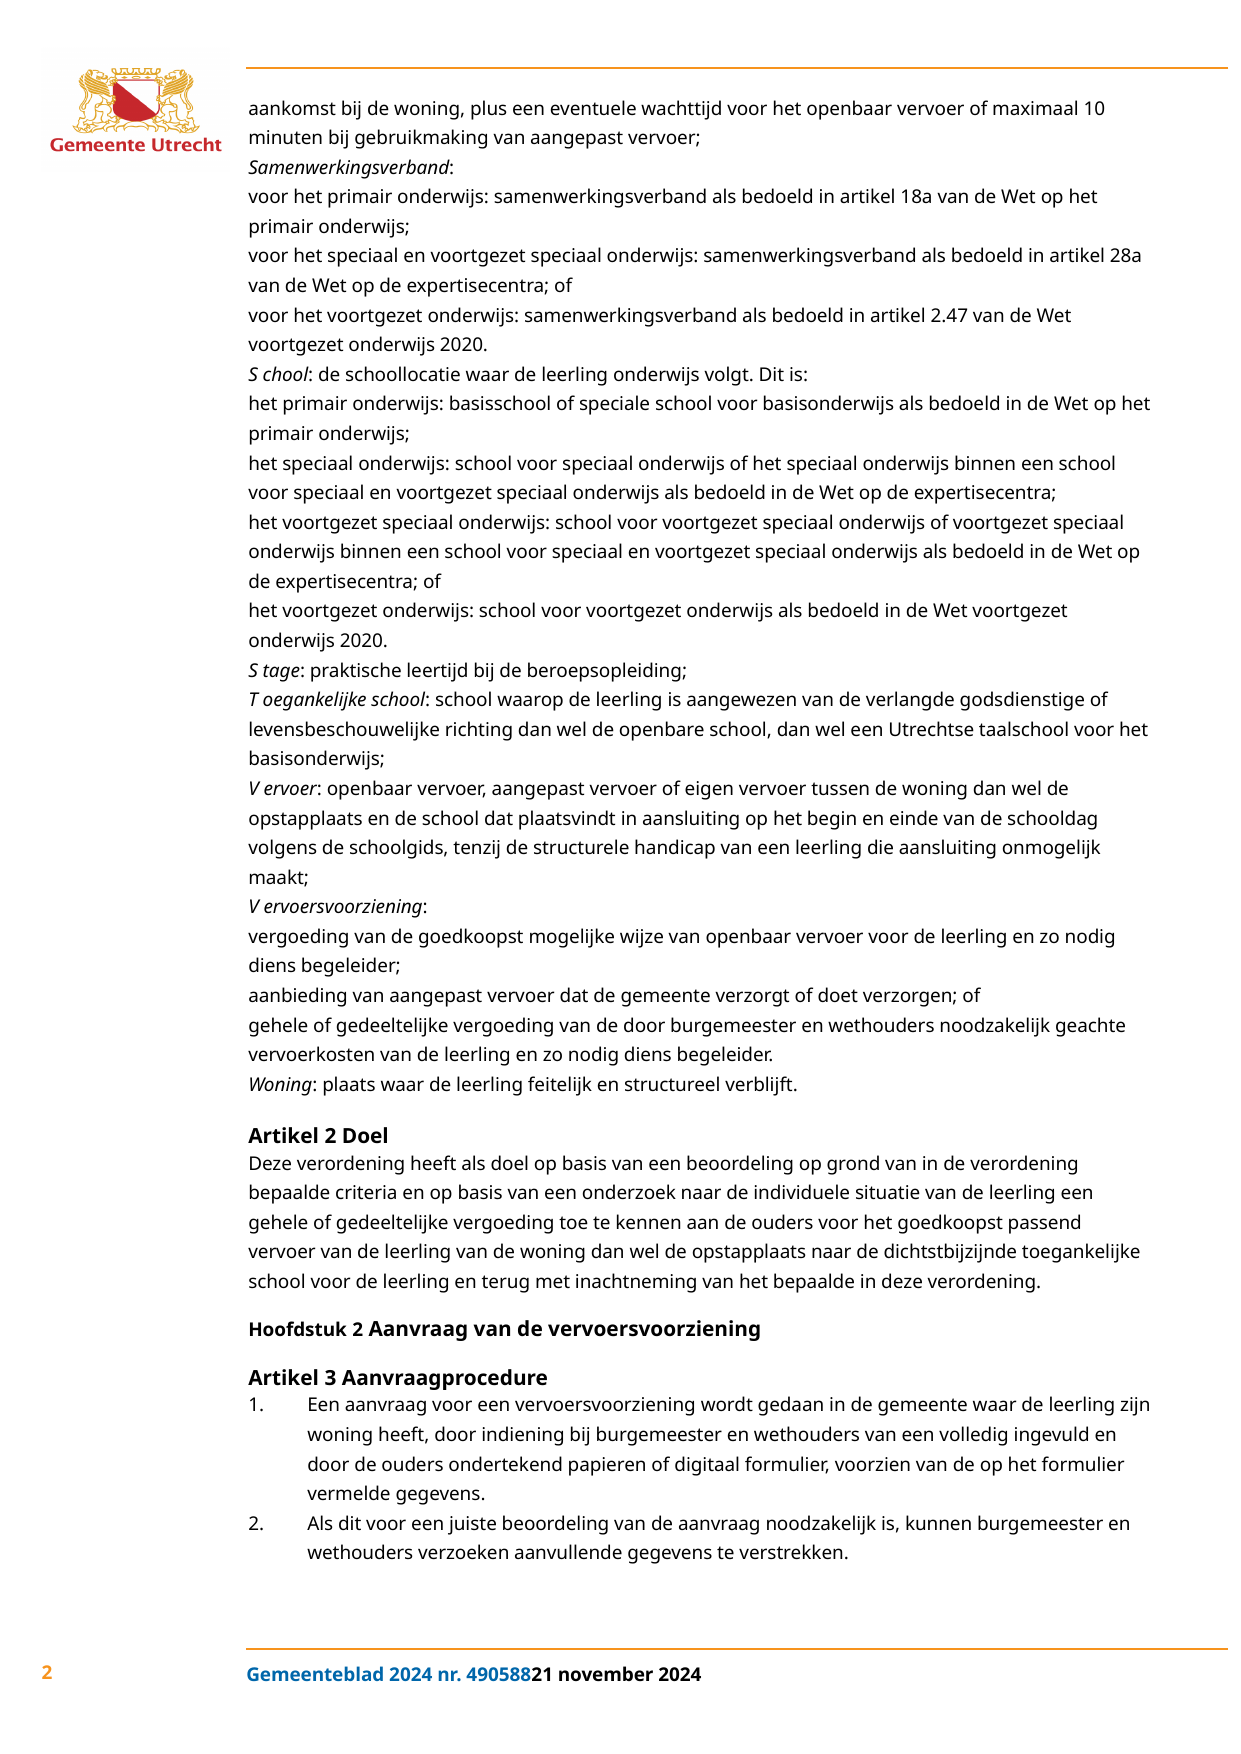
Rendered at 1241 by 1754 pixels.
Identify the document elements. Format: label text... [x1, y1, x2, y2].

text S chool: de schoollocatie waar de leerling onderwijs volgt. Dit is: [248, 361, 1152, 387]
text voor het speciaal en voortgezet speciaal onderwijs: samenwerkingsverband als bedoeld in artikel 28a van de Wet op de expertisecentra; of [248, 243, 1152, 298]
text T oegankelijke school: school waarop de leerling is aangewezen van de verlangde godsdienstige of levensbeschouwelijke richting dan wel de openbare school, dan wel een Utrechtse taalschool voor het basisonderwijs; [248, 686, 1152, 771]
text vergoeding van de goedkoopst mogelijke wijze van openbaar vervoer voor de leerling en zo nodig diens begeleider; [248, 923, 1152, 978]
text V ervoer: openbaar vervoer, aangepast vervoer of eigen vervoer tussen de woning dan wel de opstapplaats en de school dat plaatsvindt in aansluiting op het begin en einde van de schooldag volgens de schoolgids, tenzij de structurele handicap van een leerling die aansluiting onmogelijk maakt; [248, 775, 1152, 890]
text Samenwerkingsverband: [248, 154, 1152, 180]
text Woning: plaats waar de leerling feitelijk en structureel verblijft. [248, 1071, 1152, 1097]
text aankomst bij de woning, plus een eventuele wachttijd voor het openbaar vervoer of maximaal 10 minuten bij gebruikmaking van aangepast vervoer; [248, 95, 1152, 150]
text Artikel 3 Aanvraagprocedure [248, 1363, 1152, 1392]
text gehele of gedeeltelijke vergoeding van de door burgemeester en wethouders noodzakelijk geachte vervoerkosten van de leerling en zo nodig diens begeleider. [248, 1012, 1152, 1067]
text Artikel 2 Doel [248, 1121, 1152, 1150]
text het voortgezet onderwijs: school voor voortgezet onderwijs als bedoeld in de Wet voortgezet onderwijs 2020. [248, 598, 1152, 653]
text voor het primair onderwijs: samenwerkingsverband als bedoeld in artikel 18a van de Wet op het primair onderwijs; [248, 183, 1152, 239]
picture [41, 47, 231, 172]
list Een aanvraag voor een vervoersvoorziening wordt gedaan in de gemeente waar de leerling zijn woning heeft, door indiening bij burgemeester en wethouders van een volledig ingevuld en door de ouders ondertekend papieren of digitaal formulier, voorzien van de op het formulier vermelde gegevens. [248, 1392, 1152, 1506]
list Als dit voor een juiste beoordeling van de aanvraag noodzakelijk is, kunnen burgemeester en wethouders verzoeken aanvullende gegevens te verstrekken. [248, 1510, 1152, 1565]
text aanbieding van aangepast vervoer dat de gemeente verzorgt of doet verzorgen; of [248, 982, 1152, 1008]
text V ervoersvoorziening: [248, 893, 1152, 919]
text voor het voortgezet onderwijs: samenwerkingsverband als bedoeld in artikel 2.47 van de Wet voortgezet onderwijs 2020. [248, 302, 1152, 357]
text S tage: praktische leertijd bij de beroepsopleiding; [248, 657, 1152, 683]
text het speciaal onderwijs: school voor speciaal onderwijs of het speciaal onderwijs binnen een school voor speciaal en voortgezet speciaal onderwijs als bedoeld in de Wet op de expertisecentra; [248, 450, 1152, 505]
text Deze verordening heeft als doel op basis van een beoordeling op grond van in de verordening bepaalde criteria en op basis van een onderzoek naar de individuele situatie van de leerling een gehele of gedeeltelijke vergoeding toe te kennen aan de ouders voor het goedkoopst passend vervoer van de leerling van de woning dan wel de opstapplaats naar de dichtstbijzijnde toegankelijke school voor de leerling en terug met inachtneming van het bepaalde in deze verordening. [248, 1150, 1152, 1294]
text het primair onderwijs: basisschool of speciale school voor basisonderwijs als bedoeld in de Wet op het primair onderwijs; [248, 391, 1152, 446]
text Hoofdstuk 2 Aanvraag van de vervoersvoorziening [248, 1314, 1152, 1342]
text het voortgezet speciaal onderwijs: school voor voortgezet speciaal onderwijs of voortgezet speciaal onderwijs binnen een school voor speciaal en voortgezet speciaal onderwijs als bedoeld in de Wet op de expertisecentra; of [248, 509, 1152, 594]
